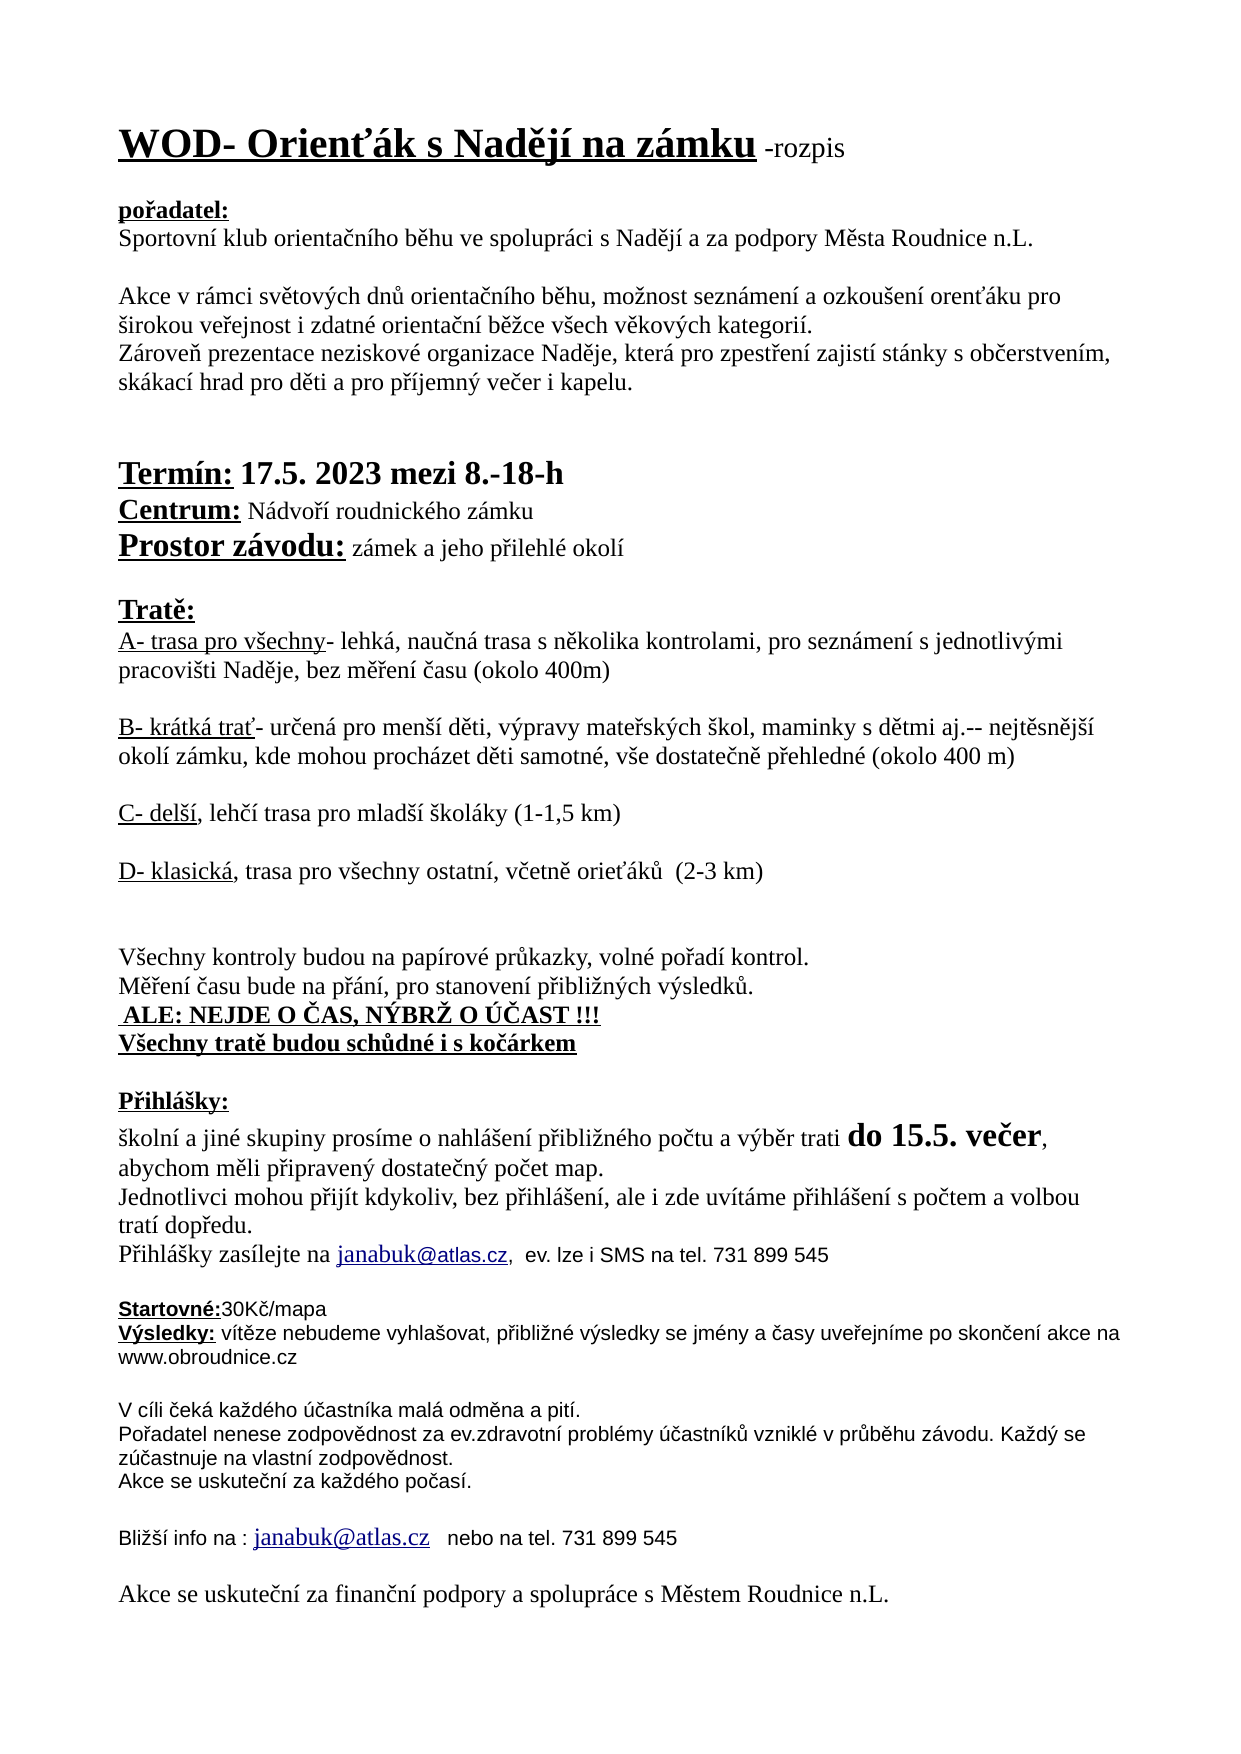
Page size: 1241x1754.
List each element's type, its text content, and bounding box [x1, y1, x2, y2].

text Přihlášky: [118, 1086, 1122, 1115]
text Pořadatel nenese zodpovědnost za ev.zdravotní problémy účastníků vzniklé v průběhu závodu. Každý se zúčastnuje na vlastní zodpovědnost. [118, 1421, 1122, 1469]
text Zároveň prezentace neziskové organizace Naděje, která pro zpestření zajistí stánky s občerstvením, skákací hrad pro děti a pro příjemný večer i kapelu. [118, 338, 1122, 396]
text Přihlášky zasílejte na janabuk@atlas.cz, ev. lze i SMS na tel. 731 899 545 [118, 1239, 1122, 1268]
text Výsledky: vítěze nebudeme vyhlašovat, přibližné výsledky se jmény a časy uveřejníme po skončení akce na www.obroudnice.cz [118, 1321, 1122, 1369]
text Jednotlivci mohou přijít kdykoliv, bez přihlášení, ale i zde uvítáme přihlášení s počtem a volbou tratí dopředu. [118, 1182, 1122, 1239]
text ALE: NEJDE O ČAS, NÝBRŽ O ÚČAST !!! [118, 1000, 1122, 1028]
text pořadatel: [118, 195, 1122, 223]
text Všechny kontroly budou na papírové průkazky, volné pořadí kontrol. [118, 942, 1122, 971]
text Termín: 17.5. 2023 mezi 8.-18-h [118, 453, 1122, 492]
text Startovné:30Kč/mapa [118, 1297, 1122, 1321]
text Prostor závodu: zámek a jeho přilehlé okolí [118, 525, 1122, 564]
text C- delší, lehčí trasa pro mladší školáky (1-1,5 km) [118, 798, 1122, 827]
text školní a jiné skupiny prosíme o nahlášení přibližného počtu a výběr trati do 15.5. večer, abychom měli připravený dostatečný počet map. [118, 1115, 1122, 1182]
text B- krátká trať- určená pro menší děti, výpravy mateřských škol, maminky s dětmi aj.-- nejtěsnější okolí zámku, kde mohou procházet děti samotné, vše dostatečně přehledné (okolo 400 m) [118, 712, 1122, 770]
text Bližší info na : janabuk@atlas.cz nebo na tel. 731 899 545 [118, 1522, 1122, 1551]
text Akce se uskuteční za finanční podpory a spolupráce s Městem Roudnice n.L. [118, 1579, 1122, 1608]
text D- klasická, trasa pro všechny ostatní, včetně orieťáků (2-3 km) [118, 856, 1122, 885]
text A- trasa pro všechny- lehká, naučná trasa s několika kontrolami, pro seznámení s jednotlivými pracovišti Naděje, bez měření času (okolo 400m) [118, 626, 1122, 683]
text Všechny tratě budou schůdné i s kočárkem [118, 1028, 1122, 1057]
text V cíli čeká každého účastníka malá odměna a pití. [118, 1397, 1122, 1421]
text Tratě: [118, 592, 1122, 626]
text WOD- Orienťák s Nadějí na zámku -rozpis [118, 118, 1122, 166]
text Centrum: Nádvoří roudnického zámku [118, 492, 1122, 525]
text Sportovní klub orientačního běhu ve spolupráci s Nadějí a za podpory Města Roudnice n.L. [118, 223, 1122, 252]
text Akce v rámci světových dnů orientačního běhu, možnost seznámení a ozkoušení orenťáku pro širokou veřejnost i zdatné orientační běžce všech věkových kategorií. [118, 281, 1122, 338]
text Akce se uskuteční za každého počasí. [118, 1469, 1122, 1493]
text Měření času bude na přání, pro stanovení přibližných výsledků. [118, 971, 1122, 1000]
